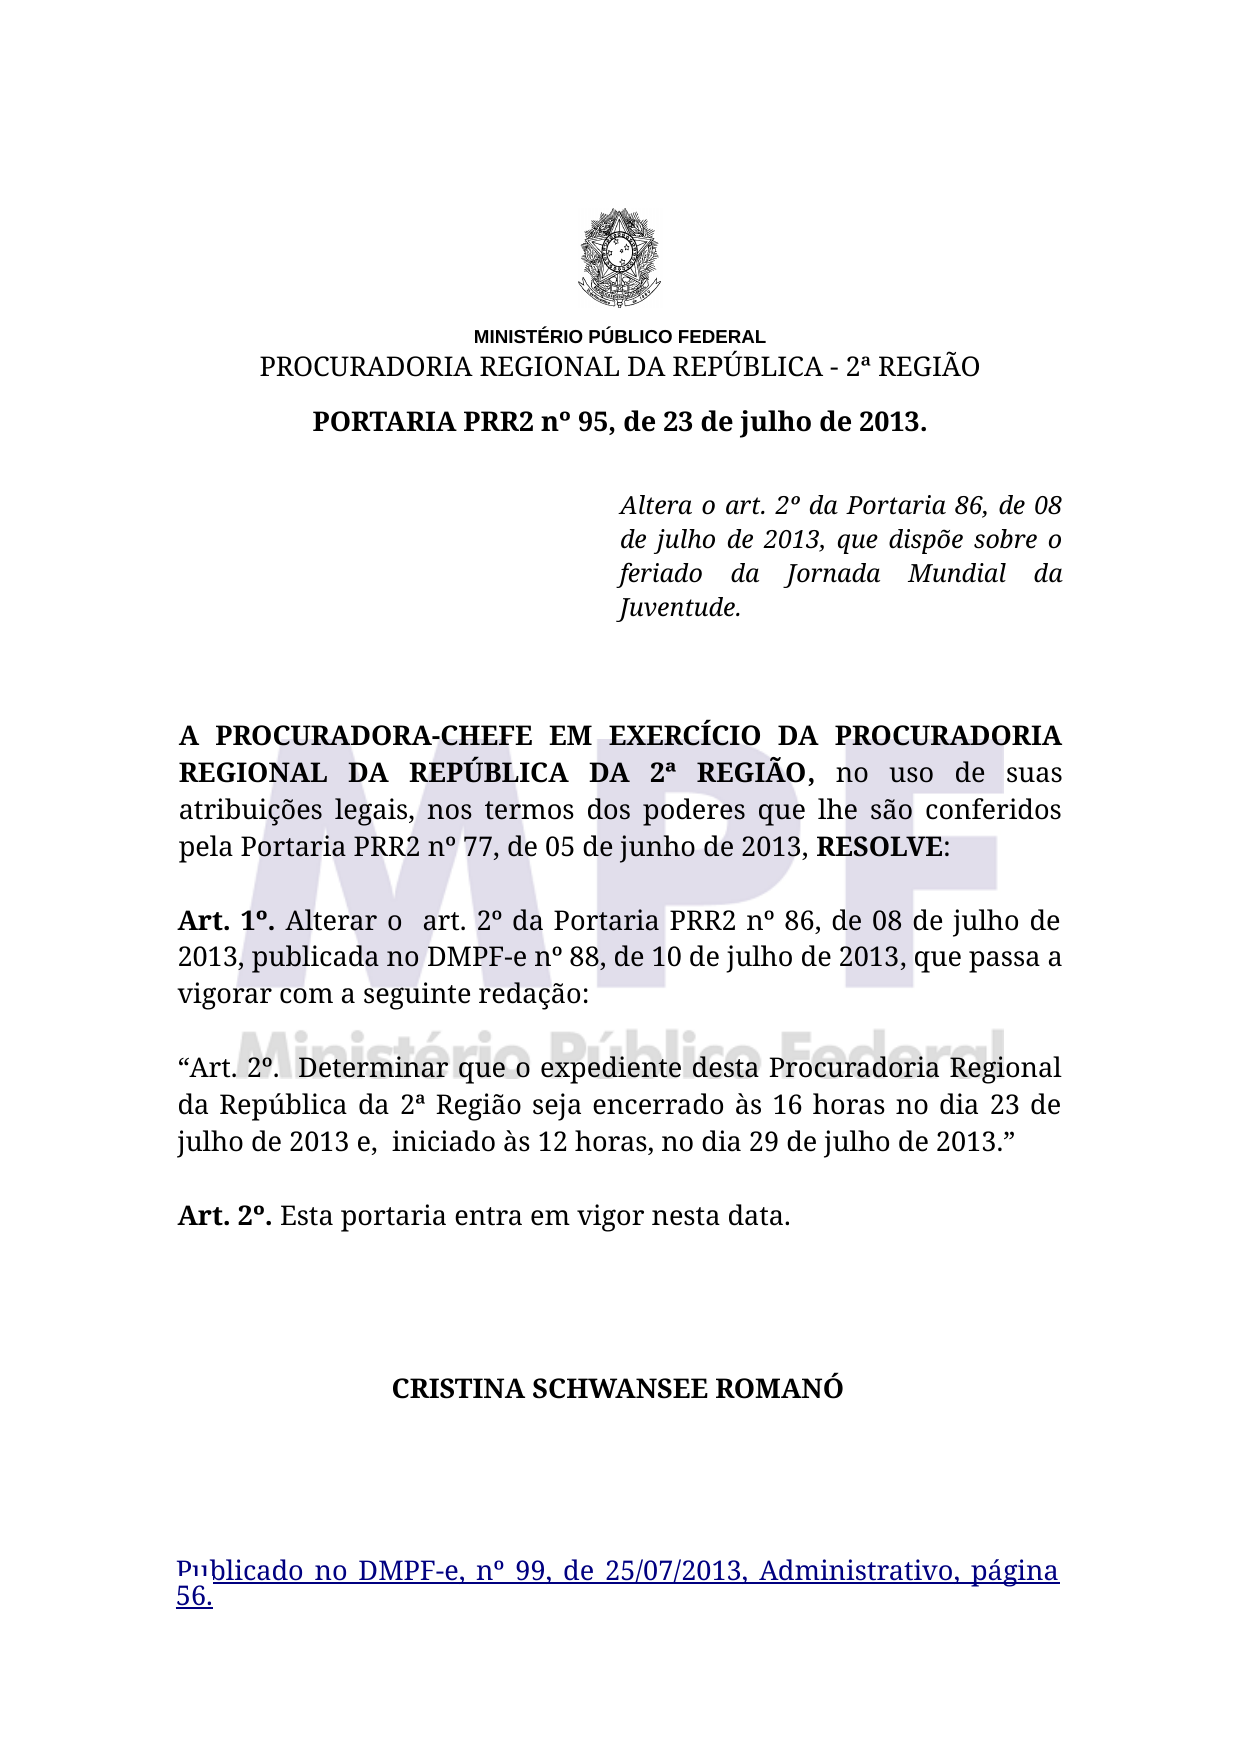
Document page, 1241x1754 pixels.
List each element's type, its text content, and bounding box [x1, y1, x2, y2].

text MINISTÉRIO PÚBLICO FEDERAL [177, 326, 1063, 347]
picture [577, 208, 663, 308]
text “Art. 2º. Determinar que o expediente desta Procuradoria Regional da República da 2ª Região seja encerrado às 16 horas no dia 23 de julho de 2013 e, iniciado às 12 horas, no dia 29 de julho de 2013.” [177, 1048, 1063, 1159]
picture [236, 1012, 1004, 1048]
text Publicado no DMPF-e, nº 99, de 25/07/2013, Administrativo, página 56. [675, 1560, 1060, 1582]
text Publicado no DMPF-e, nº 99, de 25/07/2013, Administrativo, página 56. [176, 1560, 641, 1582]
picture [236, 864, 1004, 901]
text CRISTINA SCHWANSEE ROMANÓ [176, 1379, 1060, 1404]
text A PROCURADORA-CHEFE EM EXERCÍCIO DA PROCURADORIA REGIONAL DA REPÚBLICA DA 2ª REGIÃO, no uso de suas atribuições legais, nos termos dos poderes que lhe são conferidos pela Portaria PRR2 nº 77, de 05 de junho de 2013, RESOLVE: [178, 717, 1063, 864]
text Publicado no DMPF-e, nº 99, de 25/07/2013, Administrativo, página 56. [176, 1584, 1060, 1610]
text Art. 2º. Esta portaria entra em vigor nesta data. [177, 1196, 1063, 1233]
subtitle PORTARIA PRR2 nº 95, de 23 de julho de 2013. [177, 402, 1063, 439]
text Altera o art. 2º da Portaria 86, de 08 de julho de 2013, que dispõe sobre o feriado da Jornada Mundial da Juventude. [620, 487, 1063, 623]
text Art. 1º. Alterar o art. 2º da Portaria PRR2 nº 86, de 08 de julho de 2013, publicada no DMPF-e nº 88, de 10 de julho de 2013, que passa a vigorar com a seguinte redação: [177, 901, 1063, 1012]
text PROCURADORIA REGIONAL DA REPÚBLICA - 2ª REGIÃO [177, 347, 1063, 384]
